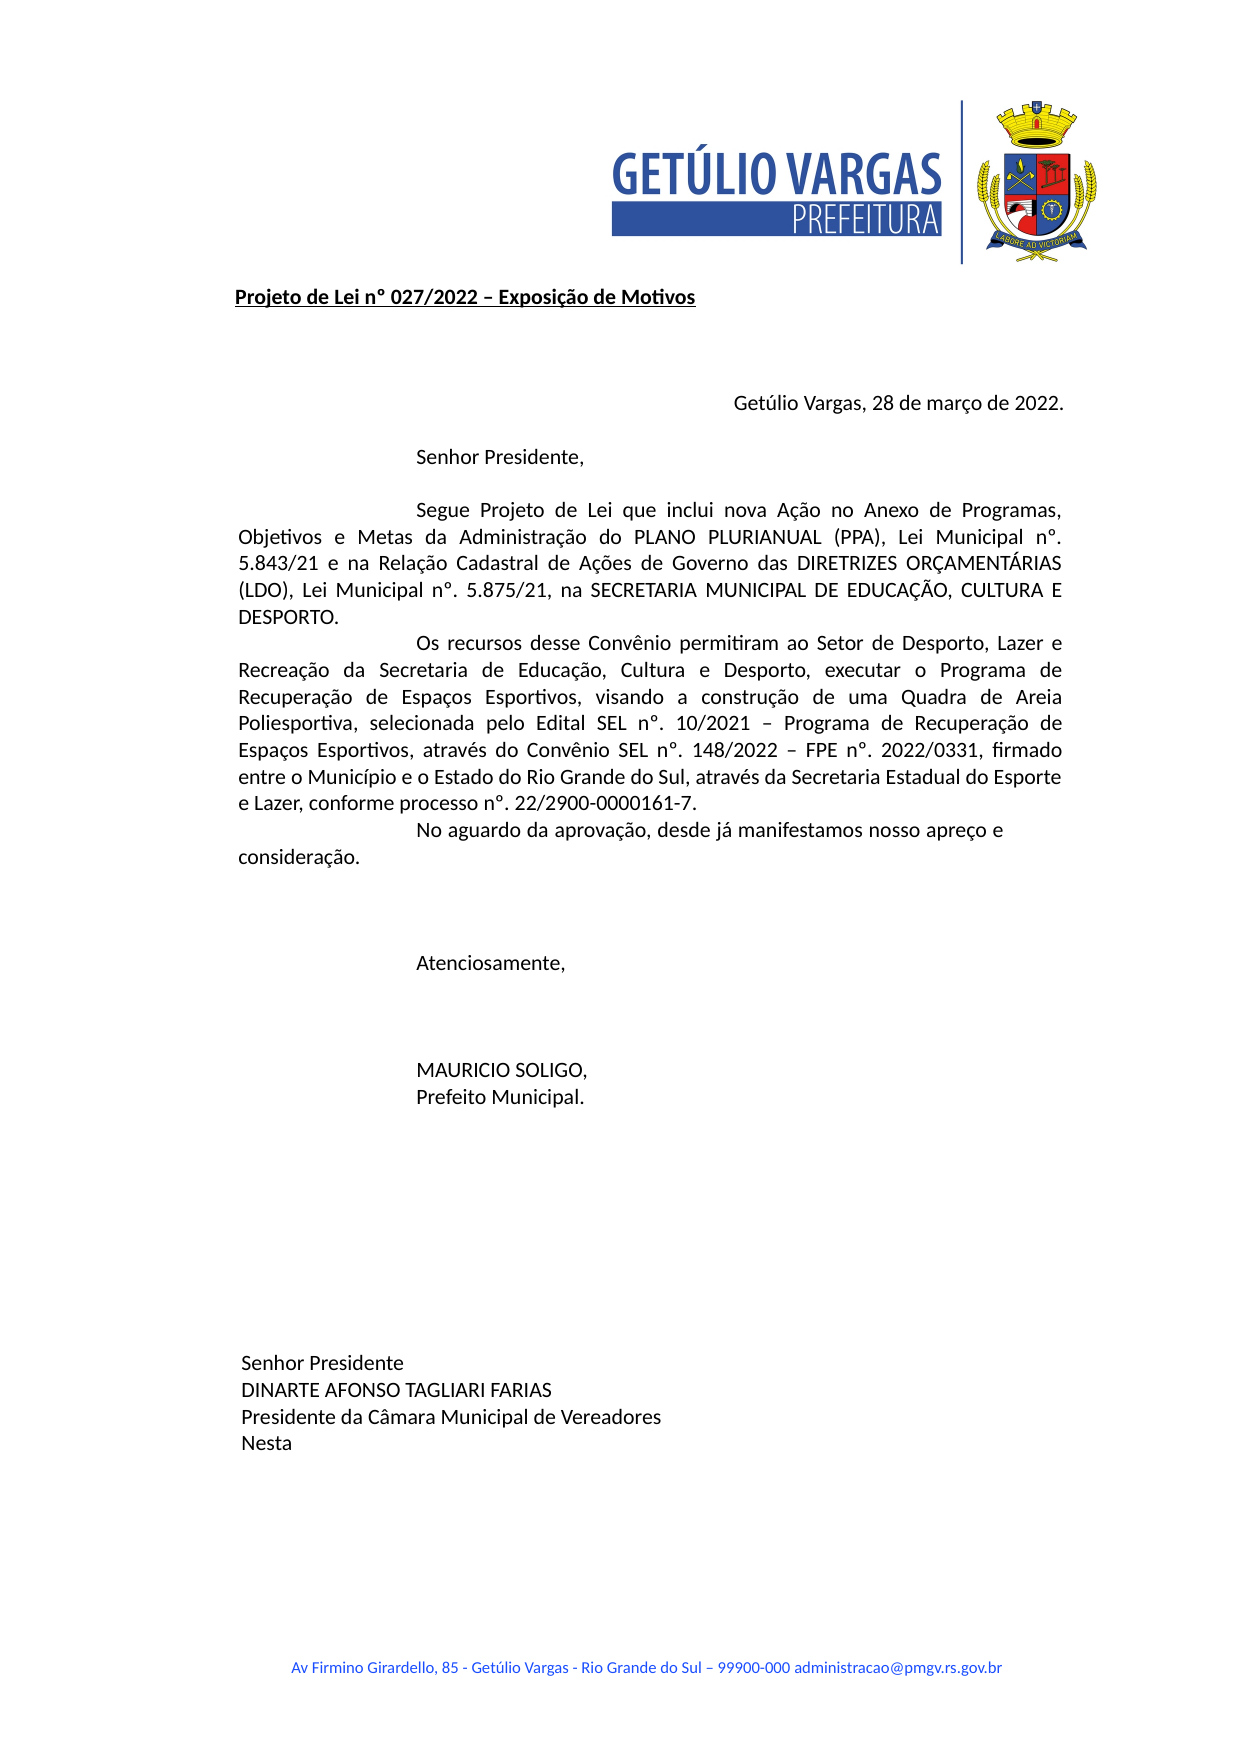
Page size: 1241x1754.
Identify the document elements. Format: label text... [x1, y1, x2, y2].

text DINARTE AFONSO TAGLIARI FARIAS [241, 1376, 1004, 1403]
text Senhor Presidente, [238, 443, 1004, 469]
text Prefeito Municipal. [238, 1083, 1004, 1109]
text Projeto de Lei nº 027/2022 – Exposição de Motivos [235, 283, 1004, 309]
text Senhor Presidente [241, 1349, 1004, 1376]
text Presidente da Câmara Municipal de Vereadores [241, 1403, 1004, 1429]
text Os recursos desse Convênio permitiram ao Setor de Desporto, Lazer e Recreação da Secretaria de Educação, Cultura e Desporto, executar o Programa de Recuperação de Espaços Esportivos, visando a construção de uma Quadra de Areia Poliesportiva, selecionada pelo Edital SEL nº. 10/2021 – Programa de Recuperação de Espaços Esportivos, através do Convênio SEL nº. 148/2022 – FPE nº. 2022/0331, firmado entre o Município e o Estado do Rio Grande do Sul, através da Secretaria Estadual do Esporte e Lazer, conforme processo nº. 22/2900-0000161-7. [238, 629, 1063, 816]
text No aguardo da aprovação, desde já manifestamos nosso apreço e consideração. [238, 816, 1004, 869]
text Atenciosamente, [238, 949, 1004, 976]
text Nesta [241, 1429, 1004, 1483]
text Segue Projeto de Lei que inclui nova Ação no Anexo de Programas, Objetivos e Metas da Administração do PLANO PLURIANUAL (PPA), Lei Municipal nº. 5.843/21 e na Relação Cadastral de Ações de Governo das DIRETRIZES ORÇAMENTÁRIAS (LDO), Lei Municipal nº. 5.875/21, na SECRETARIA MUNICIPAL DE EDUCAÇÃO, CULTURA E DESPORTO. [238, 496, 1063, 629]
text Getúlio Vargas, 28 de março de 2022. [295, 389, 1064, 416]
text MAURICIO SOLIGO, [238, 1056, 1004, 1083]
